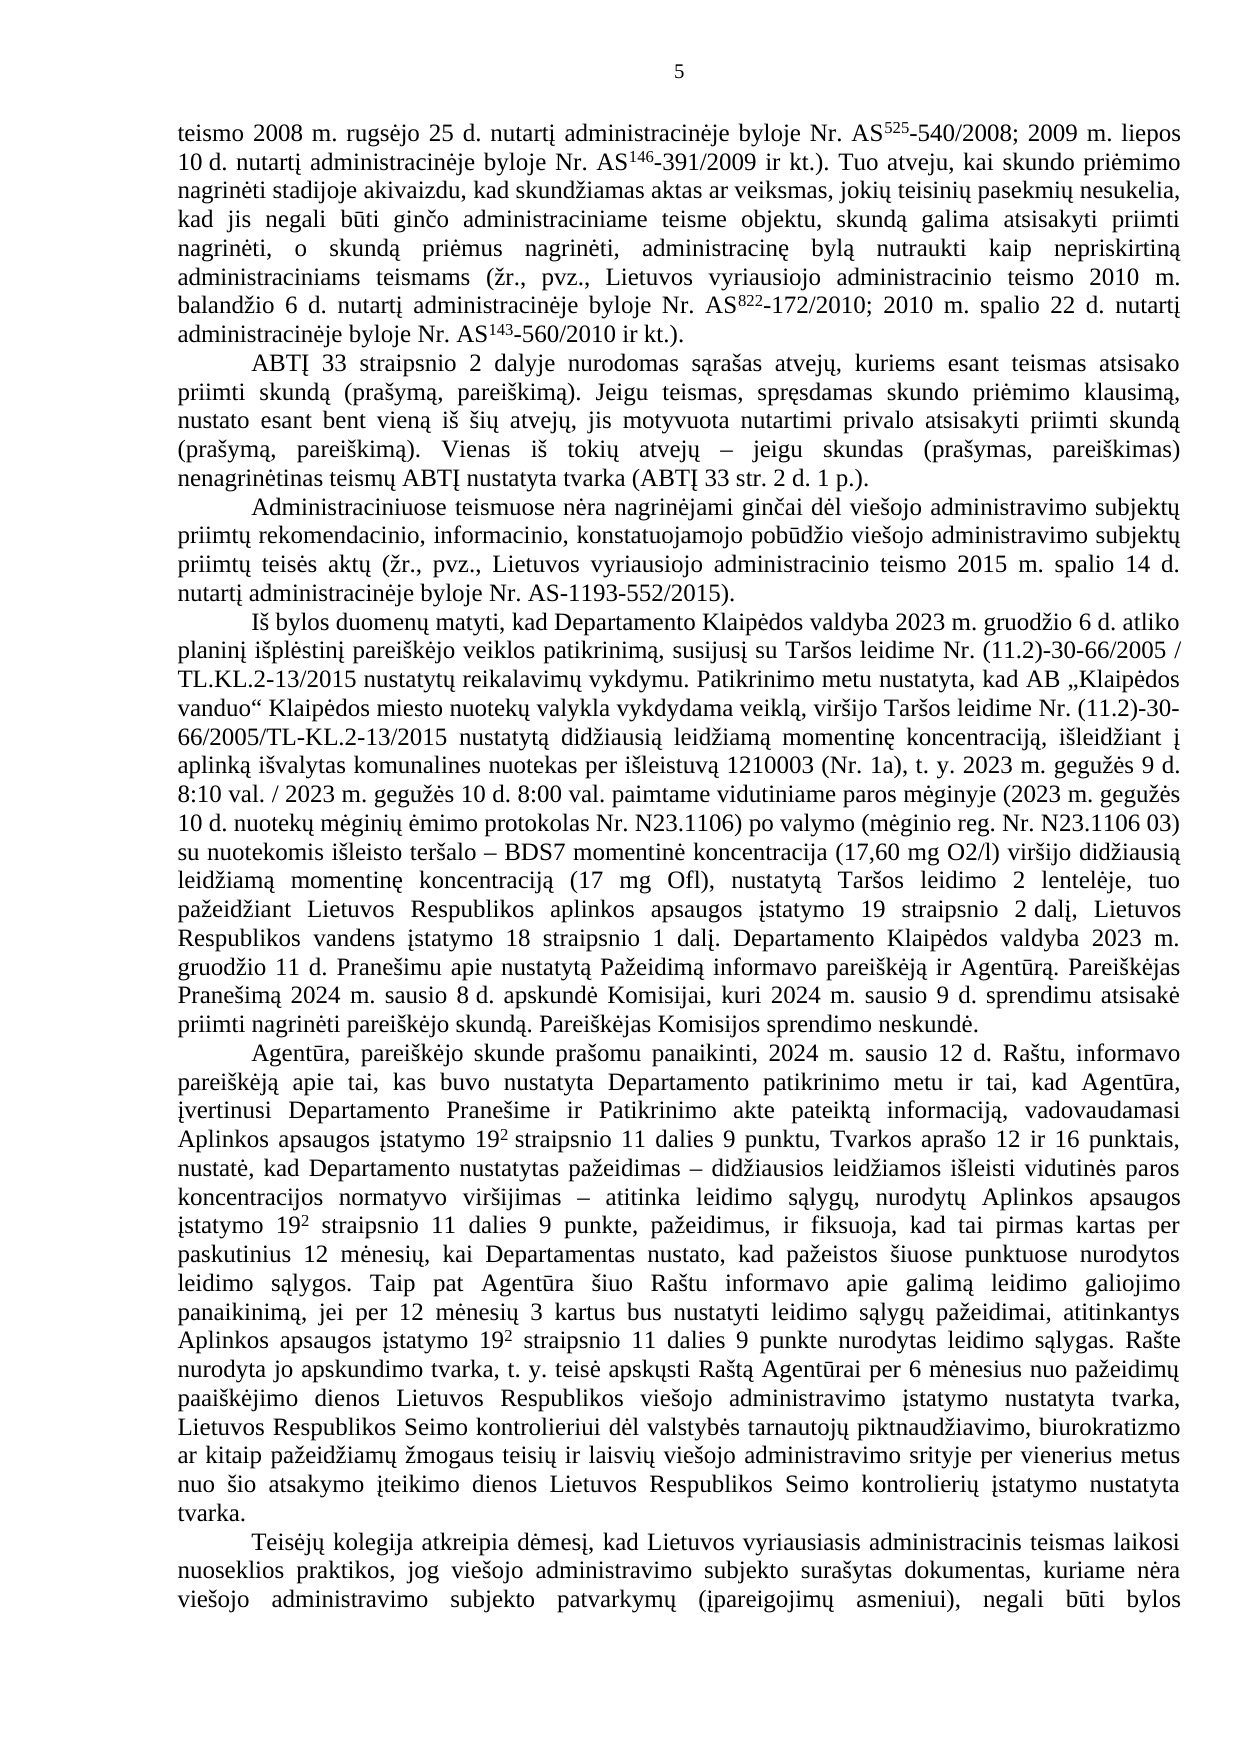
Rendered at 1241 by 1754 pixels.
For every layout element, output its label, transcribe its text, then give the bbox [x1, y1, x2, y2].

text Administraciniuose teismuose nėra nagrinėjami ginčai dėl viešojo administravimo subjektų priimtų rekomendacinio, informacinio, konstatuojamojo pobūdžio viešojo administravimo subjektų priimtų teisės aktų (žr., pvz., Lietuvos vyriausiojo administracinio teismo 2015 m. spalio 14 d. nutartį administracinėje byloje Nr. AS-1193-552/2015). [177, 492, 1181, 607]
text teismo 2008 m. rugsėjo 25 d. nutartį administracinėje byloje Nr. AS525-540/2008; 2009 m. liepos 10 d. nutartį administracinėje byloje Nr. AS146-391/2009 ir kt.). Tuo atveju, kai skundo priėmimo nagrinėti stadijoje akivaizdu, kad skundžiamas aktas ar veiksmas, jokių teisinių pasekmių nesukelia, kad jis negali būti ginčo administraciniame teisme objektu, skundą galima atsisakyti priimti nagrinėti, o skundą priėmus nagrinėti, administracinę bylą nutraukti kaip nepriskirtiną administraciniams teismams (žr., pvz., Lietuvos vyriausiojo administracinio teismo 2010 m. balandžio 6 d. nutartį administracinėje byloje Nr. AS822-172/2010; 2010 m. spalio 22 d. nutartį administracinėje byloje Nr. AS143-560/2010 ir kt.). [177, 118, 1181, 348]
text ABTĮ 33 straipsnio 2 dalyje nurodomas sąrašas atvejų, kuriems esant teismas atsisako priimti skundą (prašymą, pareiškimą). Jeigu teismas, spręsdamas skundo priėmimo klausimą, nustato esant bent vieną iš šių atvejų, jis motyvuota nutartimi privalo atsisakyti priimti skundą (prašymą, pareiškimą). Vienas iš tokių atvejų – jeigu skundas (prašymas, pareiškimas) nenagrinėtinas teismų ABTĮ nustatyta tvarka (ABTĮ 33 str. 2 d. 1 p.). [177, 348, 1181, 492]
text Teisėjų kolegija atkreipia dėmesį, kad Lietuvos vyriausiasis administracinis teismas laikosi nuoseklios praktikos, jog viešojo administravimo subjekto surašytas dokumentas, kuriame nėra viešojo administravimo subjekto patvarkymų (įpareigojimų asmeniui), negali būti bylos [177, 1527, 1181, 1613]
text Agentūra, pareiškėjo skunde prašomu panaikinti, 2024 m. sausio 12 d. Raštu, informavo pareiškėją apie tai, kas buvo nustatyta Departamento patikrinimo metu ir tai, kad Agentūra, įvertinusi Departamento Pranešime ir Patikrinimo akte pateiktą informaciją, vadovaudamasi Aplinkos apsaugos įstatymo 192 straipsnio 11 dalies 9 punktu, Tvarkos aprašo 12 ir 16 punktais, nustatė, kad Departamento nustatytas pažeidimas – didžiausios leidžiamos išleisti vidutinės paros koncentracijos normatyvo viršijimas – atitinka leidimo sąlygų, nurodytų Aplinkos apsaugos įstatymo 192 straipsnio 11 dalies 9 punkte, pažeidimus, ir fiksuoja, kad tai pirmas kartas per paskutinius 12 mėnesių, kai Departamentas nustato, kad pažeistos šiuose punktuose nurodytos leidimo sąlygos. Taip pat Agentūra šiuo Raštu informavo apie galimą leidimo galiojimo panaikinimą, jei per 12 mėnesių 3 kartus bus nustatyti leidimo sąlygų pažeidimai, atitinkantys Aplinkos apsaugos įstatymo 192 straipsnio 11 dalies 9 punkte nurodytas leidimo sąlygas. Rašte nurodyta jo apskundimo tvarka, t. y. teisė apskųsti Raštą Agentūrai per 6 mėnesius nuo pažeidimų paaiškėjimo dienos Lietuvos Respublikos viešojo administravimo įstatymo nustatyta tvarka, Lietuvos Respublikos Seimo kontrolieriui dėl valstybės tarnautojų piktnaudžiavimo, biurokratizmo ar kitaip pažeidžiamų žmogaus teisių ir laisvių viešojo administravimo srityje per vienerius metus nuo šio atsakymo įteikimo dienos Lietuvos Respublikos Seimo kontrolierių įstatymo nustatyta tvarka. [177, 1038, 1181, 1527]
text Iš bylos duomenų matyti, kad Departamento Klaipėdos valdyba 2023 m. gruodžio 6 d. atliko planinį išplėstinį pareiškėjo veiklos patikrinimą, susijusį su Taršos leidime Nr. (11.2)-30-66/2005 / TL.KL.2-13/2015 nustatytų reikalavimų vykdymu. Patikrinimo metu nustatyta, kad AB „Klaipėdos vanduo“ Klaipėdos miesto nuotekų valykla vykdydama veiklą, viršijo Taršos leidime Nr. (11.2)-30- 66/2005/TL-KL.2-13/2015 nustatytą didžiausią leidžiamą momentinę koncentraciją, išleidžiant į aplinką išvalytas komunalines nuotekas per išleistuvą 1210003 (Nr. 1a), t. y. 2023 m. gegužės 9 d. 8:10 val. / 2023 m. gegužės 10 d. 8:00 val. paimtame vidutiniame paros mėginyje (2023 m. gegužės 10 d. nuotekų mėginių ėmimo protokolas Nr. N23.1106) po valymo (mėginio reg. Nr. N23.1106 03) su nuotekomis išleisto teršalo – BDS7 momentinė koncentracija (17,60 mg O2/l) viršijo didžiausią leidžiamą momentinę koncentraciją (17 mg Ofl), nustatytą Taršos leidimo 2 lentelėje, tuo pažeidžiant Lietuvos Respublikos aplinkos apsaugos įstatymo 19 straipsnio 2 dalį, Lietuvos Respublikos vandens įstatymo 18 straipsnio 1 dalį. Departamento Klaipėdos valdyba 2023 m. gruodžio 11 d. Pranešimu apie nustatytą Pažeidimą informavo pareiškėją ir Agentūrą. Pareiškėjas Pranešimą 2024 m. sausio 8 d. apskundė Komisijai, kuri 2024 m. sausio 9 d. sprendimu atsisakė priimti nagrinėti pareiškėjo skundą. Pareiškėjas Komisijos sprendimo neskundė. [177, 607, 1181, 1038]
